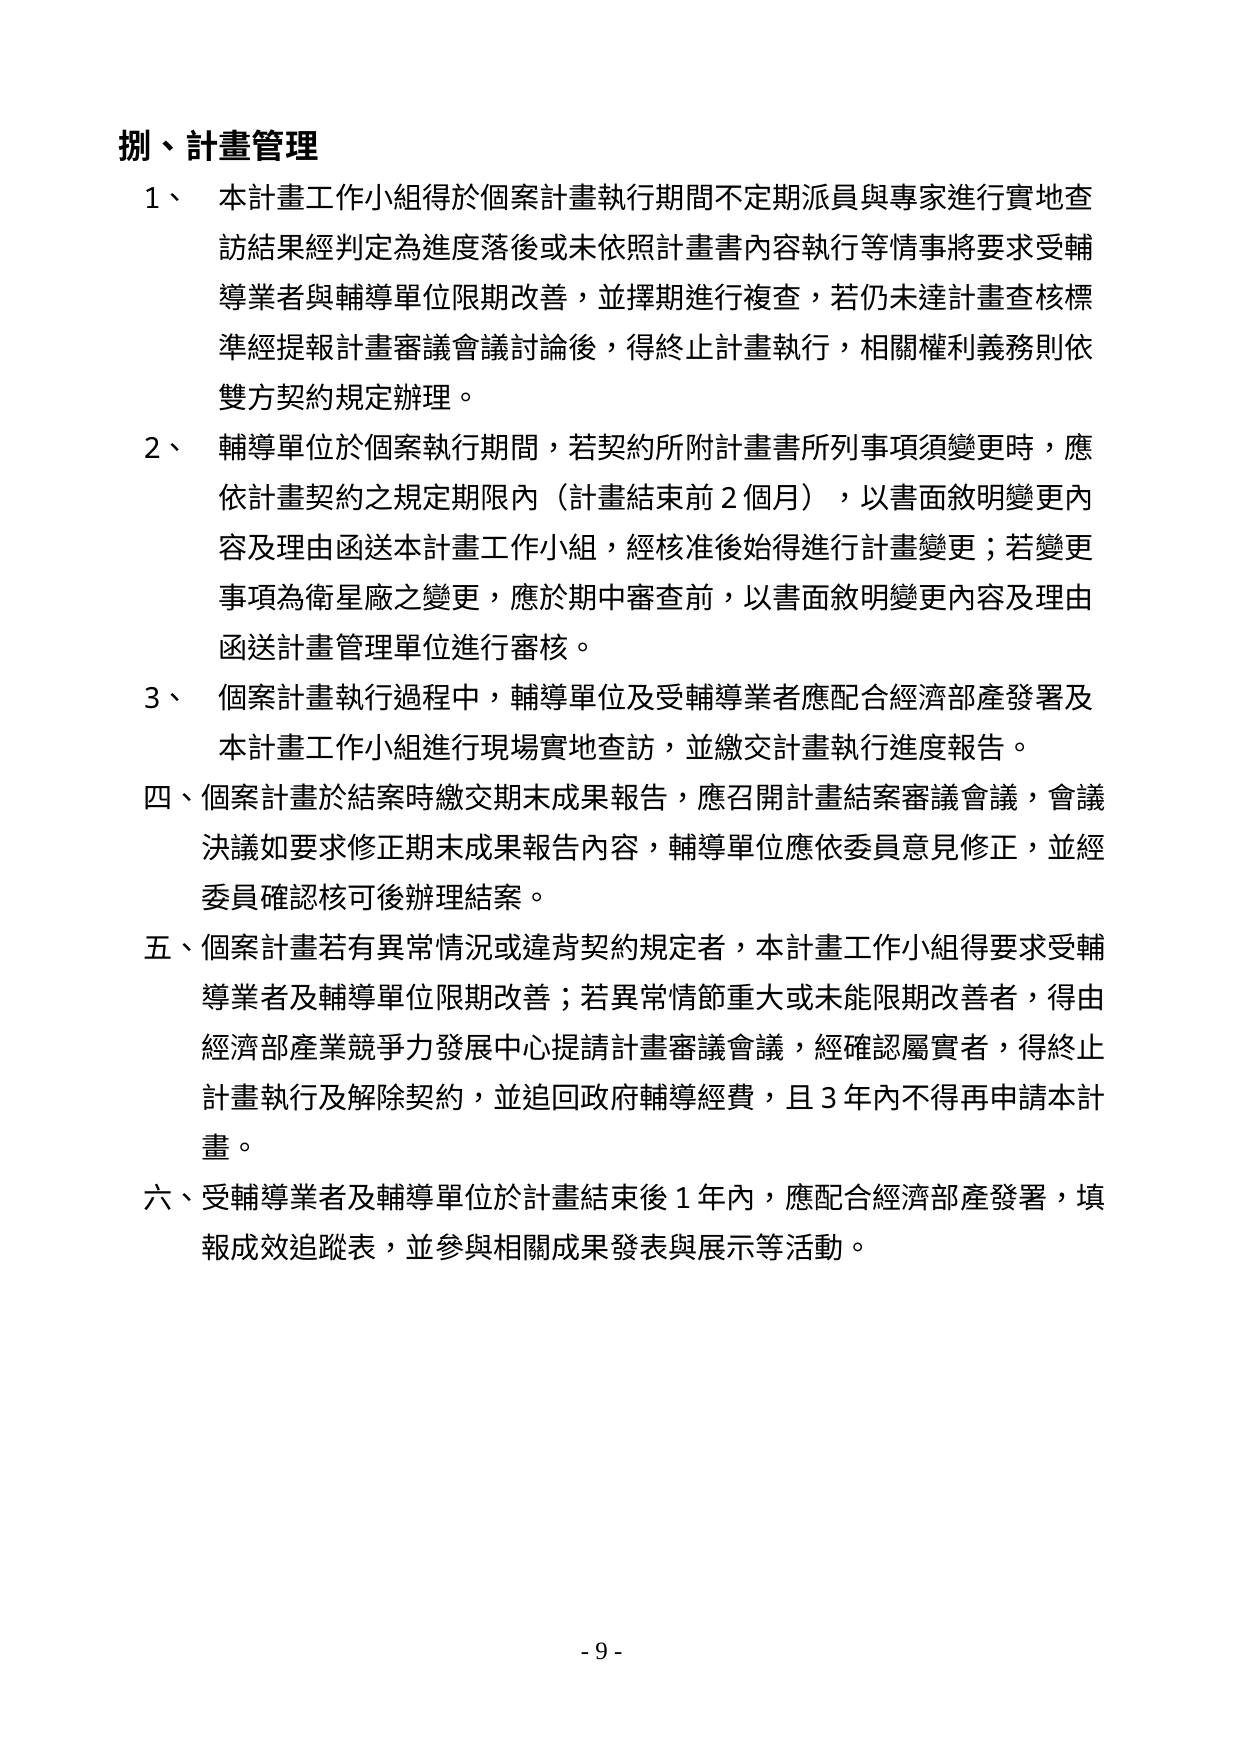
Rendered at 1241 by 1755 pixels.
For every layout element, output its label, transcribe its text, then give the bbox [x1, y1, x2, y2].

list 本計畫工作小組得於個案計畫執行期間不定期派員與專家進行實地查訪結果經判定為進度落後或未依照計畫書內容執行等情事將要求受輔導業者與輔導單位限期改善，並擇期進行複查，若仍未達計畫查核標準經提報計畫審議會議討論後，得終止計畫執行，相關權利義務則依雙方契約規定辦理。 [143, 168, 1122, 418]
text 六、受輔導業者及輔導單位於計畫結束後1年內，應配合經濟部產發署，填報成效追蹤表，並參與相關成果發表與展示等活動。 [143, 1168, 1122, 1268]
list 輔導單位於個案執行期間，若契約所附計畫書所列事項須變更時，應依計畫契約之規定期限內（計畫結束前2個月），以書面敘明變更內容及理由函送本計畫工作小組，經核准後始得進行計畫變更；若變更事項為衛星廠之變更，應於期中審查前，以書面敘明變更內容及理由函送計畫管理單位進行審核。 [143, 418, 1122, 668]
list 個案計畫執行過程中，輔導單位及受輔導業者應配合經濟部產發署及本計畫工作小組進行現場實地查訪，並繳交計畫執行進度報告。 [143, 668, 1122, 768]
text 五、個案計畫若有異常情況或違背契約規定者，本計畫工作小組得要求受輔導業者及輔導單位限期改善；若異常情節重大或未能限期改善者，得由經濟部產業競爭力發展中心提請計畫審議會議，經確認屬實者，得終止計畫執行及解除契約，並追回政府輔導經費，且3年內不得再申請本計畫。 [143, 918, 1122, 1168]
subtitle 捌、計畫管理 [118, 118, 1122, 168]
text 四、個案計畫於結案時繳交期末成果報告，應召開計畫結案審議會議，會議決議如要求修正期末成果報告內容，輔導單位應依委員意見修正，並經委員確認核可後辦理結案。 [143, 768, 1122, 918]
